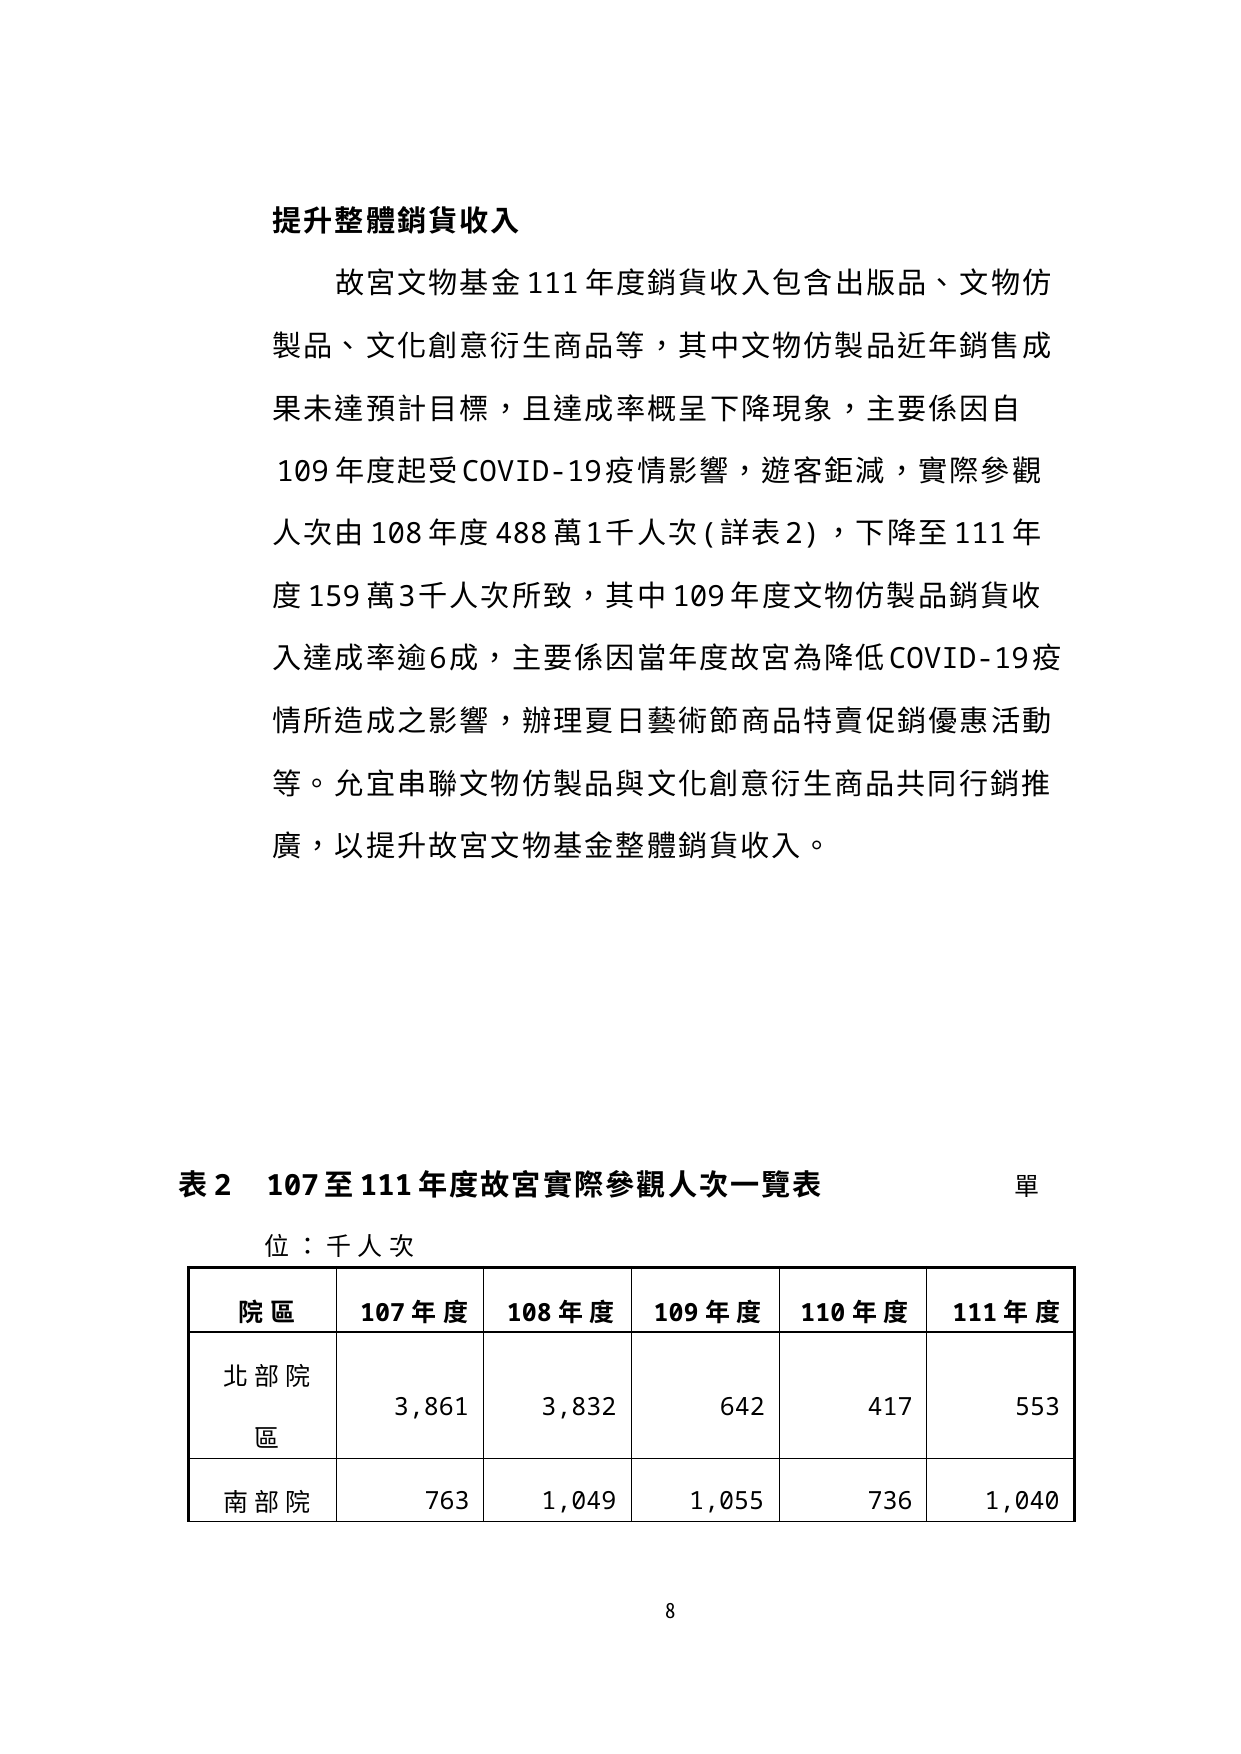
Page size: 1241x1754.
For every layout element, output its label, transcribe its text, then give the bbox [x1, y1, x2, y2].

table_header 108年度 [484, 1269, 631, 1331]
table_cell 553 [927, 1333, 1073, 1457]
table_header 110年度 [780, 1269, 926, 1331]
table_cell 南部院 [190, 1459, 336, 1521]
table_cell 736 [780, 1459, 926, 1521]
table_header 109年度 [632, 1269, 779, 1331]
table_cell 1,055 [632, 1459, 779, 1521]
table_header 111年度 [927, 1269, 1073, 1331]
table_cell 642 [632, 1333, 779, 1457]
table_header 院區 [190, 1269, 336, 1331]
table_cell 1,049 [484, 1459, 631, 1521]
table_header 107年度 [337, 1269, 483, 1331]
table_cell 417 [780, 1333, 926, 1457]
table_cell 3,832 [484, 1333, 631, 1457]
table_cell 北部院區 [190, 1333, 336, 1457]
table_cell 763 [337, 1459, 483, 1521]
table_cell 3,861 [337, 1333, 483, 1457]
text 表2 107至111年度故宮實際參觀人次一覽表 單位：千人次 [177, 1141, 1063, 1266]
text 提升整體銷貨收入 [236, 177, 1063, 240]
text 故宮文物基金111年度銷貨收入包含出版品、文物仿製品、文化創意衍生商品等，其中文物仿製品近年銷售成果未達預計目標，且達成率概呈下降現象，主要係因自109年度起受COVID-19疫情影響，遊客鉅減，實際參觀人次由108年度488萬1千人次(詳表2)，下降至111年度159萬3千人次所致，其中109年度文物仿製品銷貨收入達成率逾6成，主要係因當年度故宮為降低COVID-19疫情所造成之影響，辦理夏日藝術節商品特賣促銷優惠活動等。允宜串聯文物仿製品與文化創意衍生商品共同行銷推廣，以提升故宮文物基金整體銷貨收入。 [266, 240, 1063, 865]
table_cell 1,040 [927, 1459, 1073, 1521]
